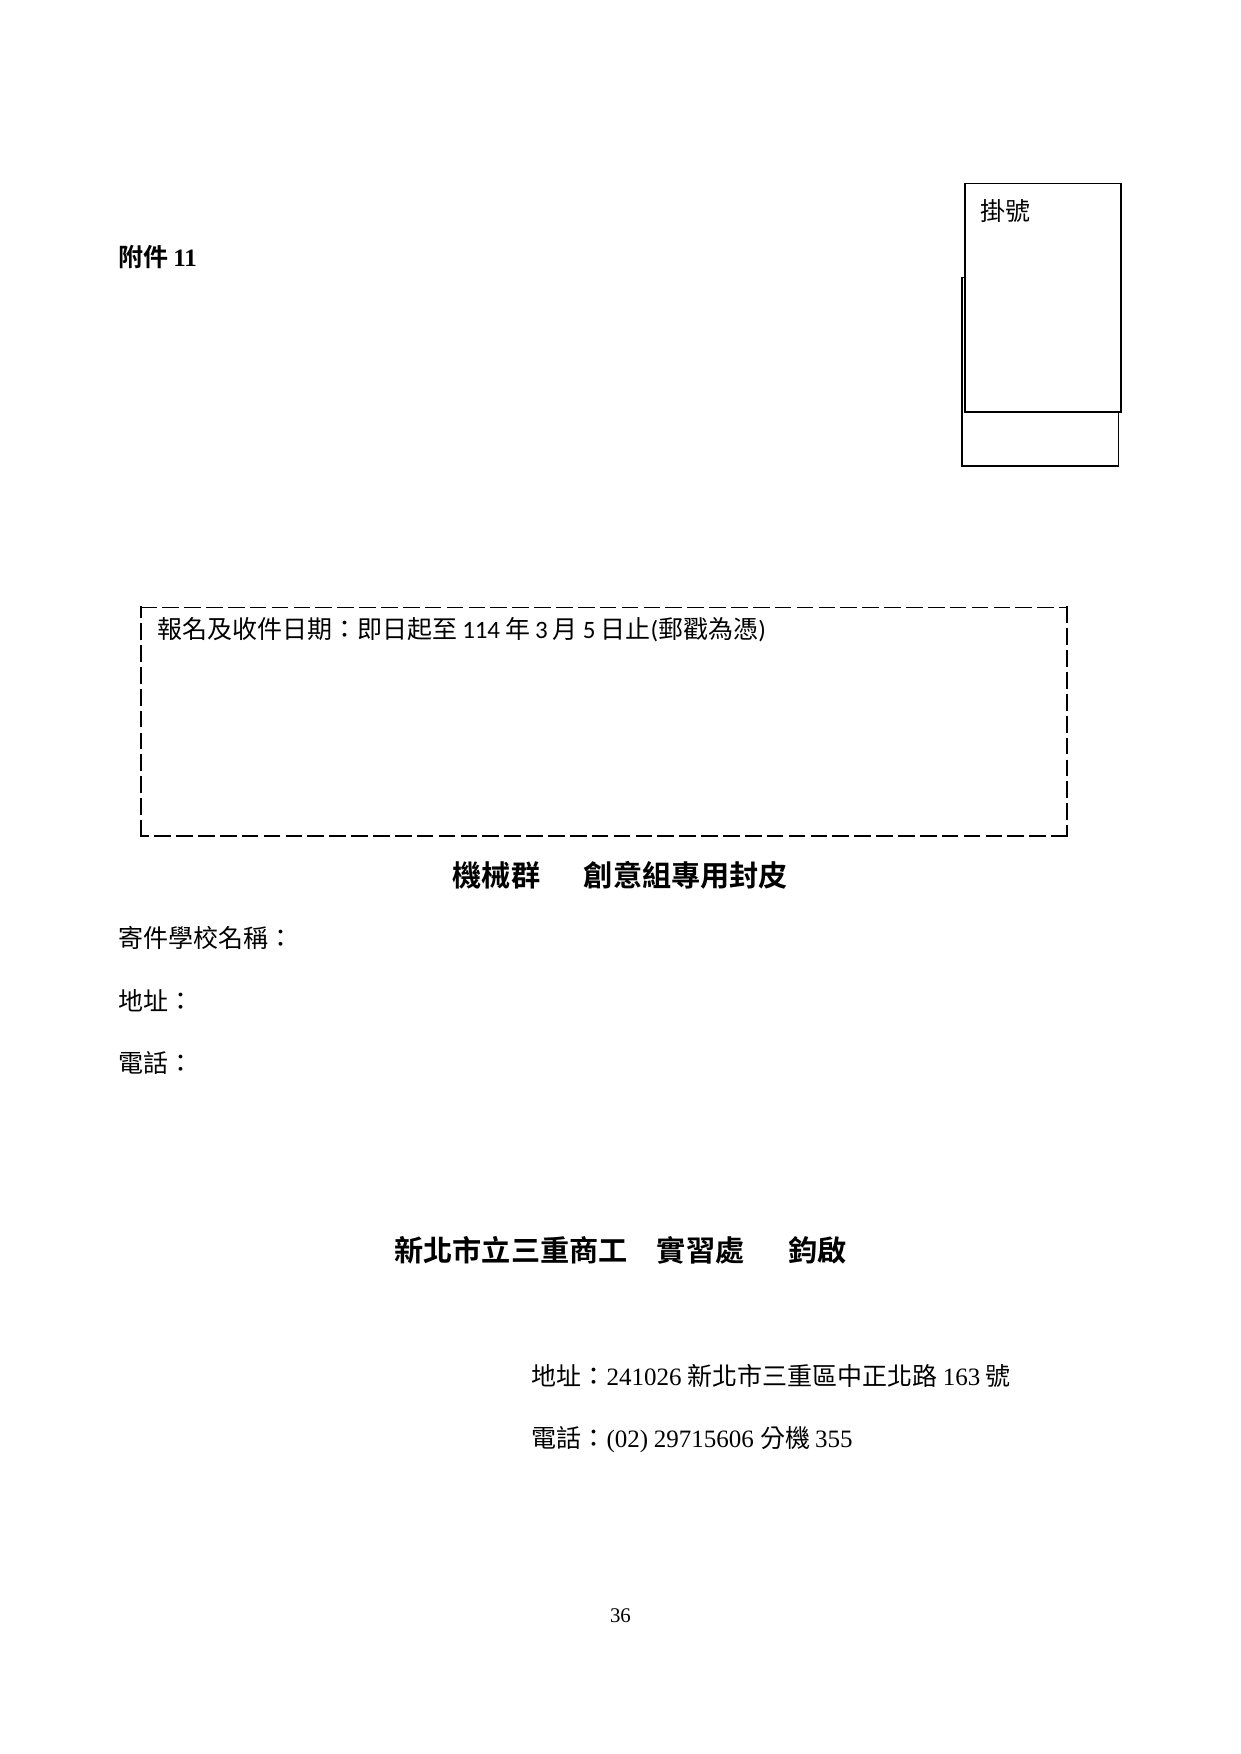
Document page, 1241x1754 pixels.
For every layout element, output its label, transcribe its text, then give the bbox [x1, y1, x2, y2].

text 地址： [118, 957, 1122, 1020]
text 附件11 [966, 184, 1120, 411]
text 寄件學校名稱： [118, 895, 1122, 957]
text 地址：241026 新北市三重區中正北路163號 [531, 1332, 1122, 1395]
text 機械群 創意組專用封皮 [118, 832, 1122, 895]
text 電話： [118, 1020, 1122, 1082]
text 報名及收件日期：即日起至114年3月5日止(郵戳為憑) [157, 616, 1051, 645]
text 新北市高級中等學校專業群科113學年度專題實作競賽 [1068, 770, 1122, 832]
text 電話：(02) 29715606 分機355 [531, 1395, 1122, 1457]
text 附件11 [118, 214, 964, 276]
text 新北市高級中等學校專業群科113學年度專題實作競賽 [118, 770, 140, 832]
text 新北市立三重商工 實習處 鈞啟 [118, 1207, 1122, 1270]
text 掛號 [981, 191, 1106, 228]
